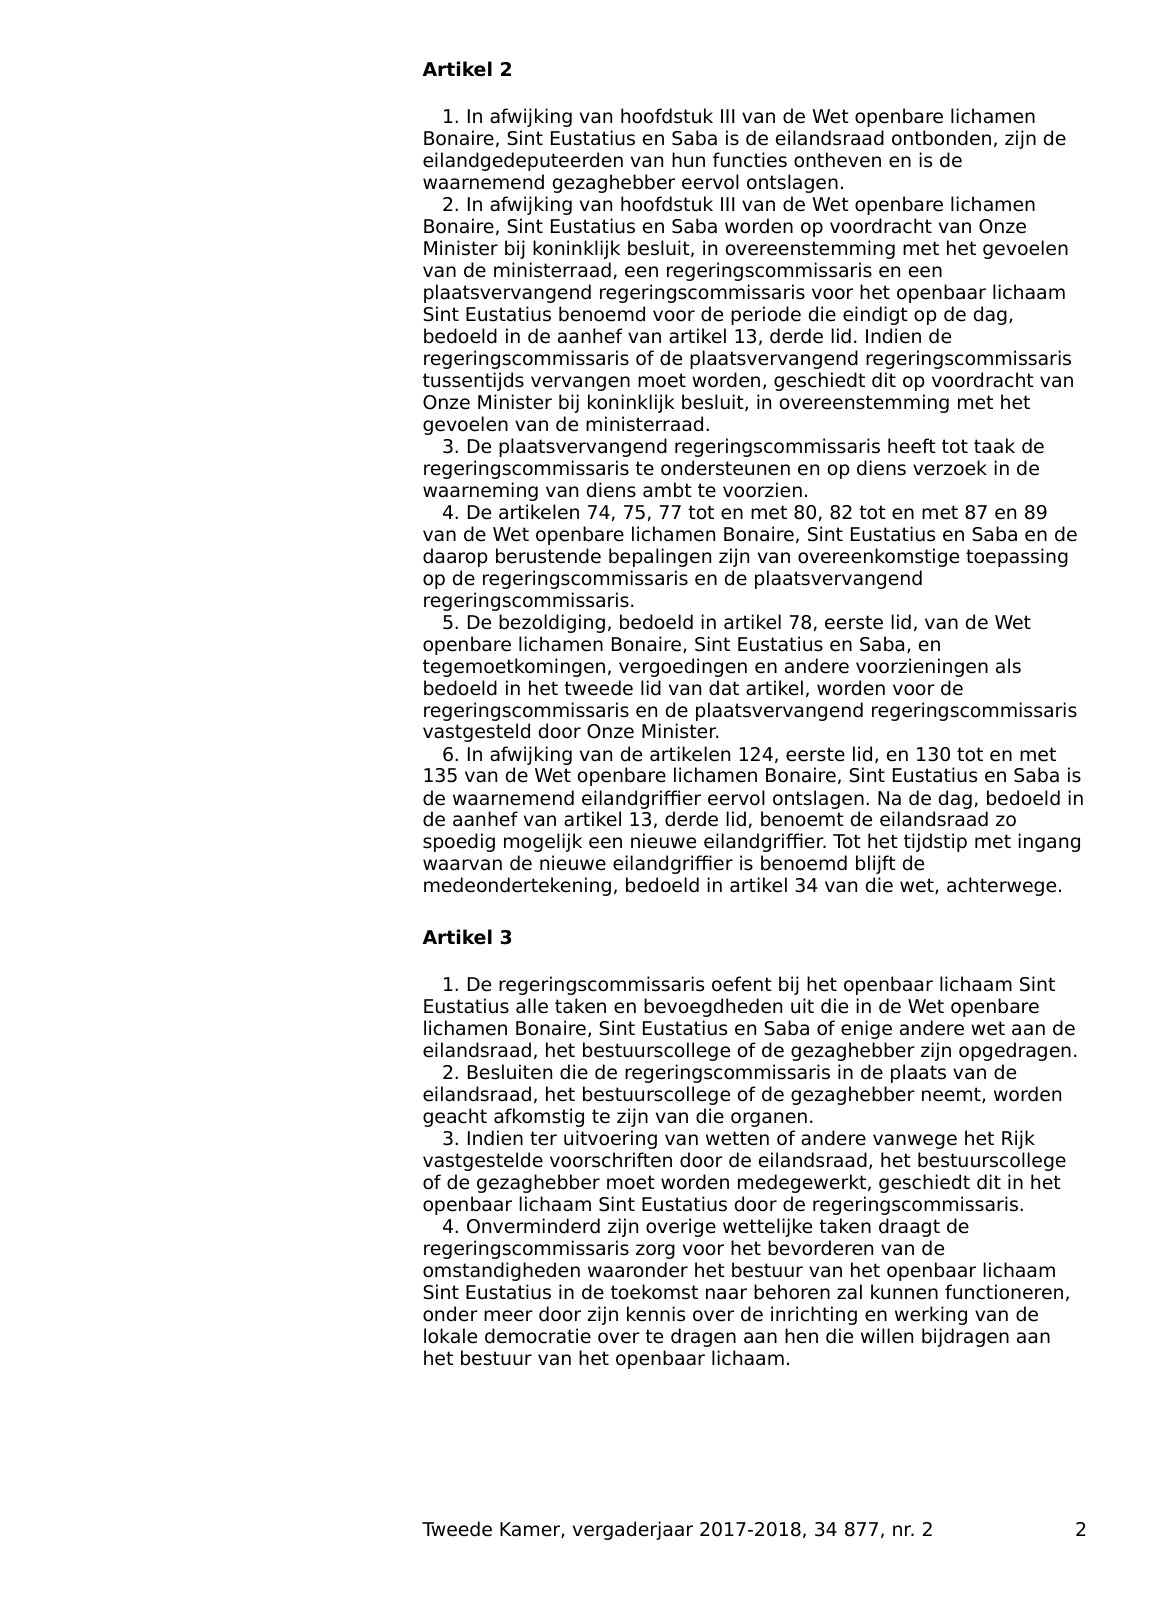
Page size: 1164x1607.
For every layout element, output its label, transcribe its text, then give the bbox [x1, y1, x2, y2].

text 2. In afwijking van hoofdstuk III van de Wet openbare lichamen Bonaire, Sint Eustatius en Saba worden op voordracht van Onze Minister bij koninklijk besluit, in overeenstemming met het gevoelen van de ministerraad, een regeringscommissaris en een plaatsvervangend regeringscommissaris voor het openbaar lichaam Sint Eustatius benoemd voor de periode die eindigt op de dag, bedoeld in de aanhef van artikel 13, derde lid. Indien de regeringscommissaris of de plaatsvervangend regeringscommissaris tussentijds vervangen moet worden, geschiedt dit op voordracht van Onze Minister bij koninklijk besluit, in overeenstemming met het gevoelen van de ministerraad. [422, 194, 1087, 436]
text 3. Indien ter uitvoering van wetten of andere vanwege het Rijk vastgestelde voorschriften door de eilandsraad, het bestuurscollege of de gezaghebber moet worden medegewerkt, geschiedt dit in het openbaar lichaam Sint Eustatius door de regeringscommissaris. [422, 1128, 1087, 1216]
subtitle Artikel 3 [422, 927, 1087, 949]
text 6. In afwijking van de artikelen 124, eerste lid, en 130 tot en met 135 van de Wet openbare lichamen Bonaire, Sint Eustatius en Saba is de waarnemend eilandgriffier eervol ontslagen. Na de dag, bedoeld in de aanhef van artikel 13, derde lid, benoemt de eilandsraad zo spoedig mogelijk een nieuwe eilandgriffier. Tot het tijdstip met ingang waarvan de nieuwe eilandgriffier is benoemd blijft de medeondertekening, bedoeld in artikel 34 van die wet, achterwege. [422, 743, 1087, 897]
text 3. De plaatsvervangend regeringscommissaris heeft tot taak de regeringscommissaris te ondersteunen en op diens verzoek in de waarneming van diens ambt te voorzien. [422, 436, 1087, 502]
text 4. Onverminderd zijn overige wettelijke taken draagt de regeringscommissaris zorg voor het bevorderen van de omstandigheden waaronder het bestuur van het openbaar lichaam Sint Eustatius in de toekomst naar behoren zal kunnen functioneren, onder meer door zijn kennis over de inrichting en werking van de lokale democratie over te dragen aan hen die willen bijdragen aan het bestuur van het openbaar lichaam. [422, 1216, 1087, 1370]
text 1. De regeringscommissaris oefent bij het openbaar lichaam Sint Eustatius alle taken en bevoegdheden uit die in de Wet openbare lichamen Bonaire, Sint Eustatius en Saba of enige andere wet aan de eilandsraad, het bestuurscollege of de gezaghebber zijn opgedragen. [422, 974, 1087, 1062]
text 5. De bezoldiging, bedoeld in artikel 78, eerste lid, van de Wet openbare lichamen Bonaire, Sint Eustatius en Saba, en tegemoetkomingen, vergoedingen en andere voorzieningen als bedoeld in het tweede lid van dat artikel, worden voor de regeringscommissaris en de plaatsvervangend regeringscommissaris vastgesteld door Onze Minister. [422, 612, 1087, 743]
text 4. De artikelen 74, 75, 77 tot en met 80, 82 tot en met 87 en 89 van de Wet openbare lichamen Bonaire, Sint Eustatius en Saba en de daarop berustende bepalingen zijn van overeenkomstige toepassing op de regeringscommissaris en de plaatsvervangend regeringscommissaris. [422, 502, 1087, 612]
text 2. Besluiten die de regeringscommissaris in de plaats van de eilandsraad, het bestuurscollege of de gezaghebber neemt, worden geacht afkomstig te zijn van die organen. [422, 1062, 1087, 1128]
text 1. In afwijking van hoofdstuk III van de Wet openbare lichamen Bonaire, Sint Eustatius en Saba is de eilandsraad ontbonden, zijn de eilandgedeputeerden van hun functies ontheven en is de waarnemend gezaghebber eervol ontslagen. [422, 106, 1087, 194]
subtitle Artikel 2 [422, 59, 1087, 81]
